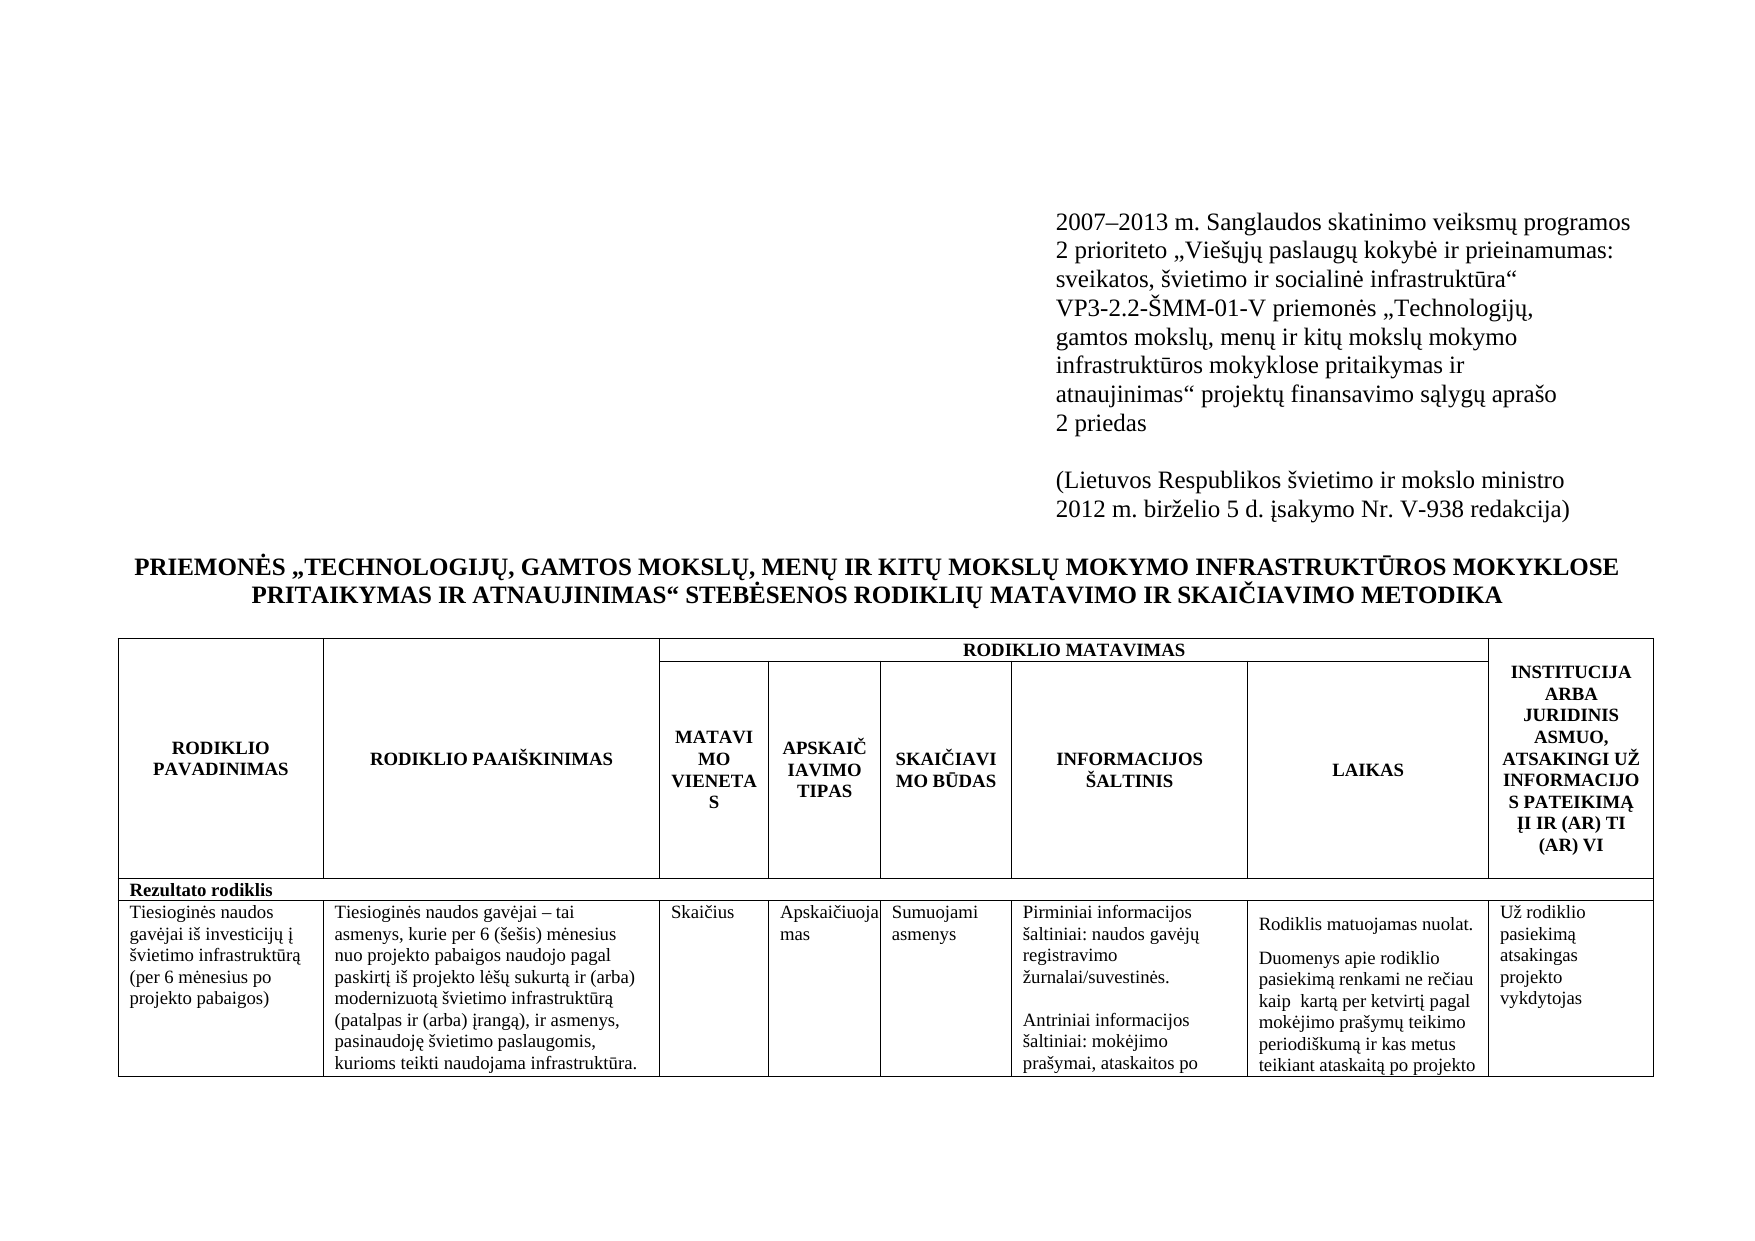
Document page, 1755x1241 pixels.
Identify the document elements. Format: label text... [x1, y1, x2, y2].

table_header RODIKLIO PAAIŠKINIMAS [324, 639, 659, 877]
table_cell Apskaičiuojamas [769, 901, 880, 1076]
text 2 priedas [1056, 408, 1636, 437]
table_cell LAIKAS [1248, 662, 1488, 877]
text (Lietuvos Respublikos švietimo ir mokslo ministro [1056, 465, 1636, 494]
table_cell [1016, 879, 1252, 900]
table_cell Rezultato rodiklis [119, 879, 323, 900]
table_header RODIKLIO PAVADINIMAS [119, 639, 323, 877]
text atnaujinimas“ projektų finansavimo sąlygų aprašo [1056, 379, 1636, 408]
text sveikatos, švietimo ir socialinė infrastruktūra“ VP3-2.2-ŠMM-01-V priemonės „Technologijų, [1056, 264, 1636, 322]
table_cell INFORMACIJOS ŠALTINIS [1012, 662, 1247, 877]
table_cell [323, 879, 659, 900]
table_cell [1252, 879, 1488, 900]
table_cell Skaičius [660, 901, 768, 1076]
table_cell APSKAIČIAVIMO TIPAS [769, 662, 880, 877]
text infrastruktūros mokyklose pritaikymas ir [1056, 350, 1636, 379]
table_cell Sumuojami asmenys [881, 901, 1011, 1076]
table_cell Tiesioginės naudos gavėjai – tai asmenys, kurie per 6 (šešis) mėnesius nuo projekto pabaigos naudojo pagal paskirtį iš projekto lėšų sukurtą ir (arba) modernizuotą švietimo infrastruktūrą (patalpas ir (arba) įrangą), ir asmenys, pasinaudoję švietimo paslaugomis, kurioms teikti naudojama infrastruktūra. [324, 901, 659, 1076]
text 2007–2013 m. Sanglaudos skatinimo veiksmų programos [1056, 207, 1636, 235]
table_cell Už rodiklio pasiekimą atsakingas projekto vykdytojas [1489, 901, 1653, 1076]
table_cell Pirminiai informacijos šaltiniai: naudos gavėjų registravimo žurnalai/suvestinės. Antriniai informacijos šaltiniai: mokėjimo prašymai, ataskaitos po [1012, 901, 1247, 1076]
text PRIEMONĖS „TECHNOLOGIJŲ, GAMTOS MOKSLŲ, MENŲ IR KITŲ MOKSLŲ MOKYMO INFRASTRUKTŪROS MOKYKLOSE PRITAIKYMAS IR ATNAUJINIMAS“ STEBĖSENOS RODIKLIŲ matavimo ir skaičiavimo metodika [118, 552, 1636, 609]
table_header INSTITUCIJA ARBA JURIDINIS ASMUO, ATSAKINGI UŽ INFORMACIJOS PATEIKIMĄ ĮI IR (AR) TI (AR) VI [1489, 639, 1653, 877]
table_cell [880, 879, 1016, 900]
table_cell Tiesioginės naudos gavėjai iš investicijų į švietimo infrastruktūrą (per 6 mėnesius po projekto pabaigos) [119, 901, 323, 1076]
table_cell MATAVIMO VIENETAS [660, 662, 768, 877]
text gamtos mokslų, menų ir kitų mokslų mokymo [1056, 322, 1636, 350]
table_cell [769, 879, 880, 900]
table_cell [660, 879, 768, 900]
table_cell Rodiklis matuojamas nuolat. Duomenys apie rodiklio pasiekimą renkami ne rečiau kaip kartą per ketvirtį pagal mokėjimo prašymų teikimo periodiškumą ir kas metus teikiant ataskaitą po projekto [1248, 901, 1488, 1076]
text 2012 m. birželio 5 d. įsakymo Nr. V-938 redakcija) [1056, 494, 1636, 523]
text 2 prioriteto „Viešųjų paslaugų kokybė ir prieinamumas: [1056, 235, 1636, 264]
table_header RODIKLIO MATAVIMAS [660, 639, 1488, 661]
table_cell SKAIČIAVIMO BŪDAS [881, 662, 1011, 877]
table_cell [1489, 879, 1653, 900]
